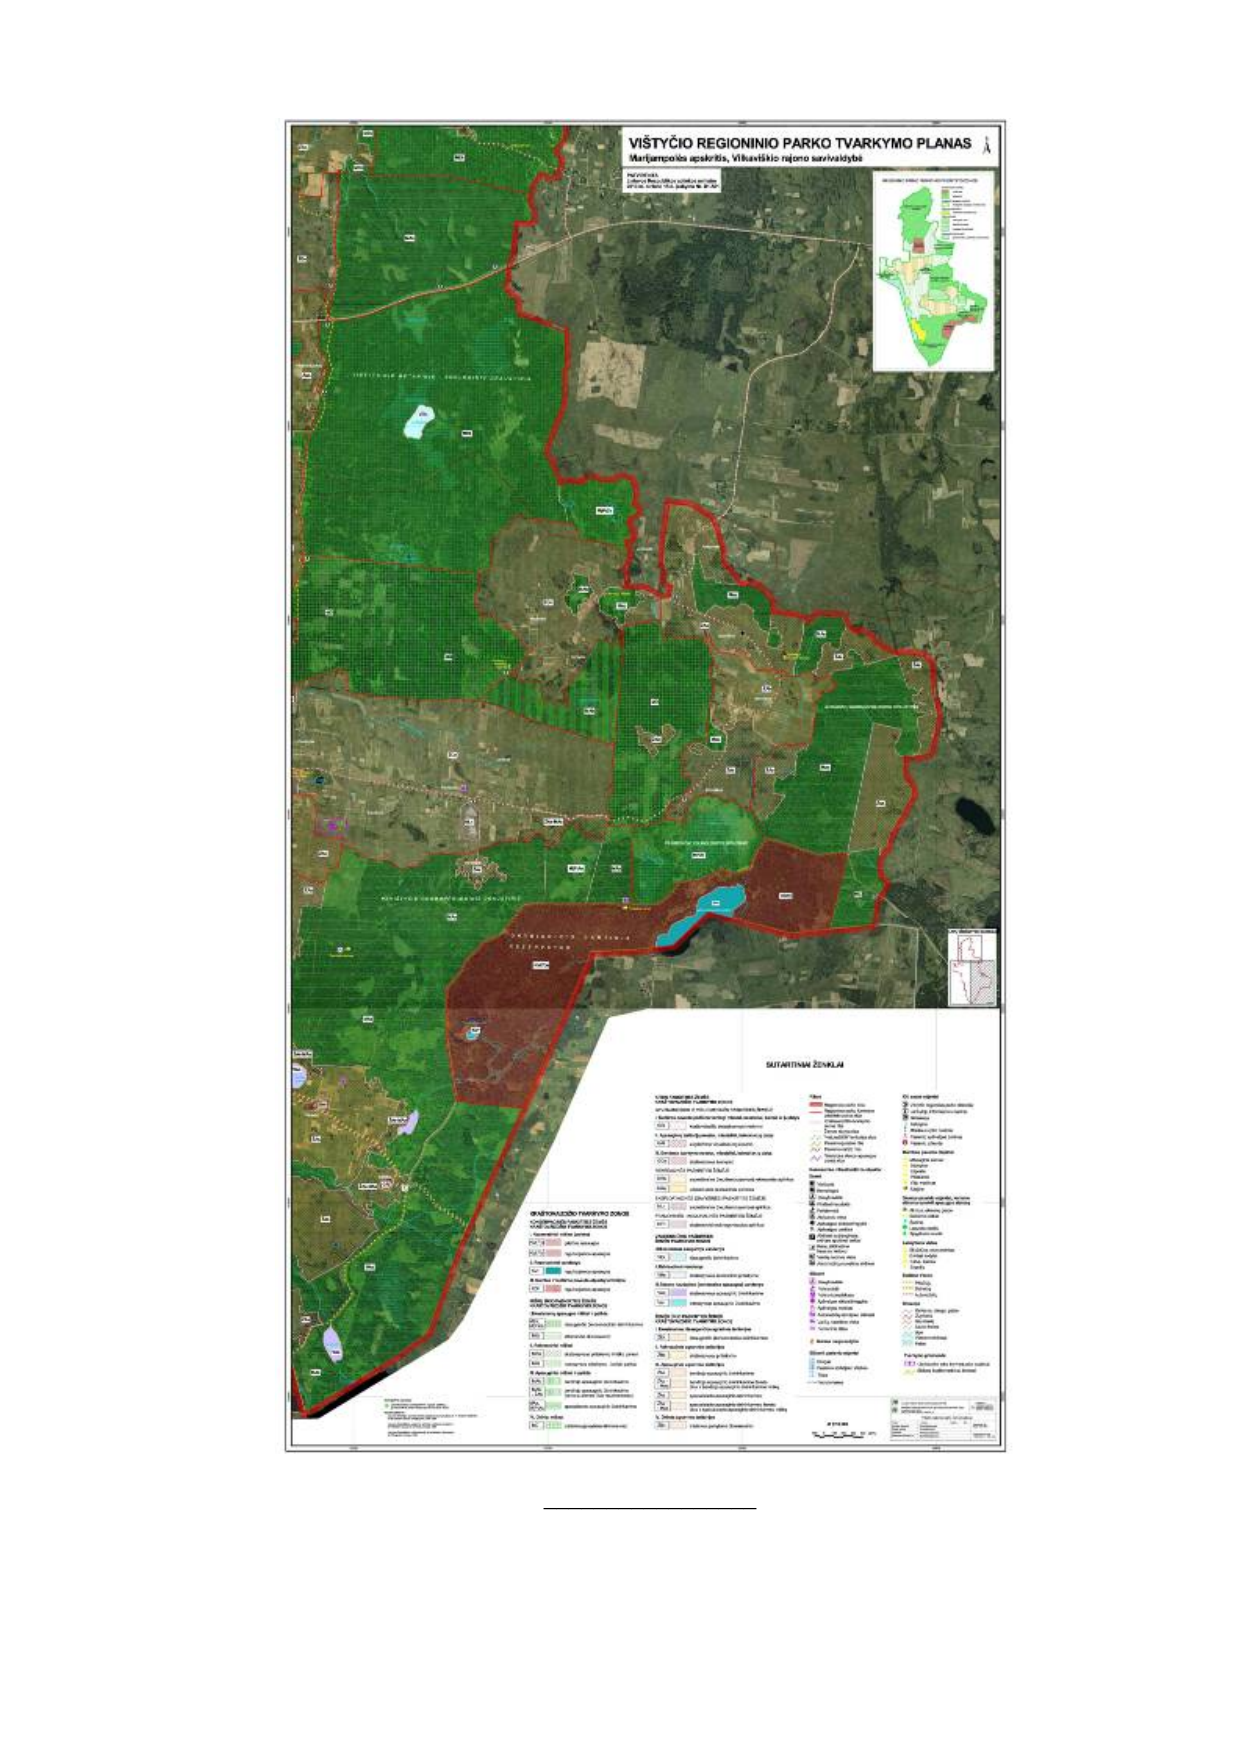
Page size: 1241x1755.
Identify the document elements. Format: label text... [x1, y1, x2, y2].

text _________________ [177, 1483, 1122, 1512]
